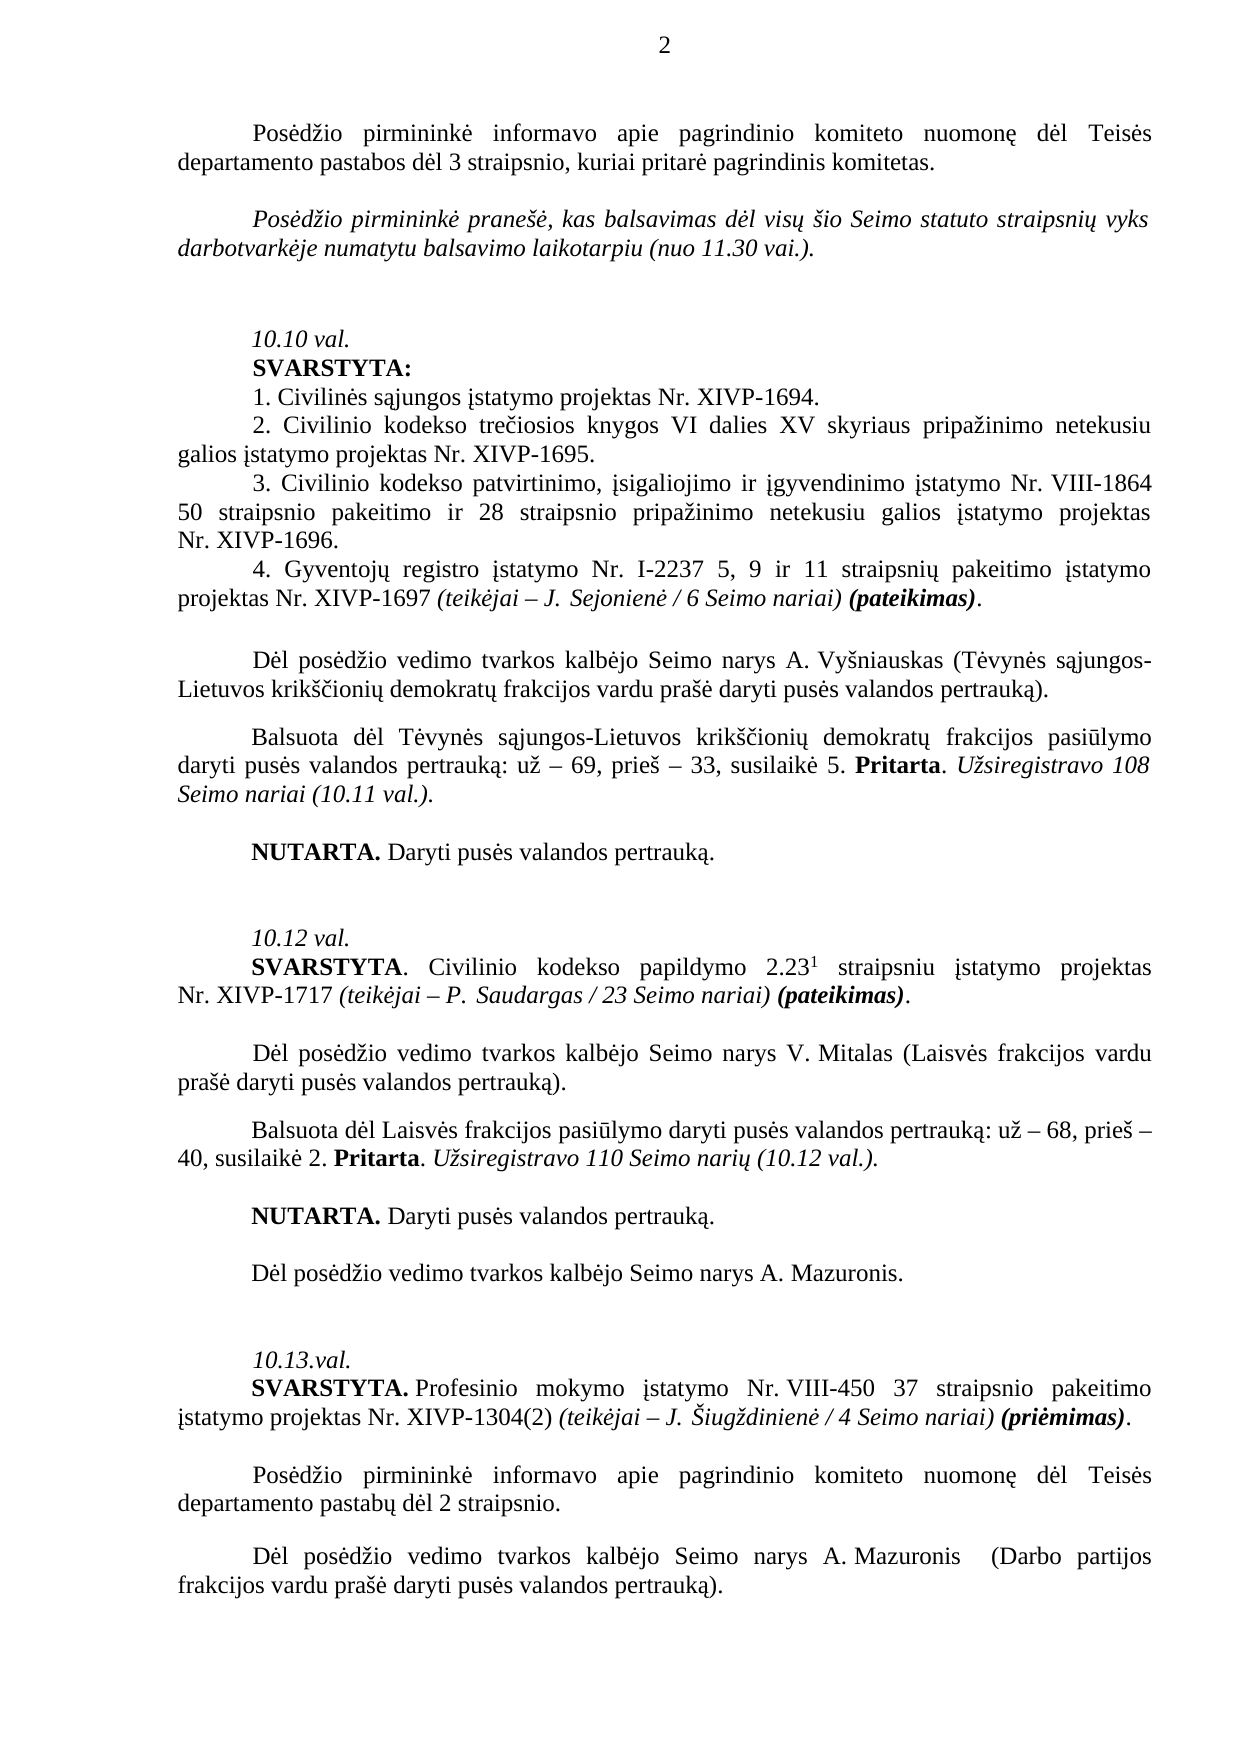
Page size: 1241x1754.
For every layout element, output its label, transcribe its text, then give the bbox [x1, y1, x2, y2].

text Dėl posėdžio vedimo tvarkos kalbėjo Seimo narys A. Mazuronis (Darbo partijos frakcijos vardu prašė daryti pusės valandos pertrauką). [177, 1541, 1152, 1599]
text 10.12 val. [177, 923, 1152, 952]
text Posėdžio pirmininkė informavo apie pagrindinio komiteto nuomonę dėl Teisės departamento pastabos dėl 3 straipsnio, kuriai pritarė pagrindinis komitetas. [177, 118, 1152, 176]
text Balsuota dėl Laisvės frakcijos pasiūlymo daryti pusės valandos pertrauką: už – 68, prieš – 40, susilaikė 2. Pritarta. Užsiregistravo 110 Seimo narių (10.12 val.). [177, 1115, 1152, 1172]
text SVARSTYTA: [177, 353, 1152, 382]
text Dėl posėdžio vedimo tvarkos kalbėjo Seimo narys A. Vyšniauskas (Tėvynės sąjungos-Lietuvos krikščionių demokratų frakcijos vardu prašė daryti pusės valandos pertrauką). [177, 645, 1152, 703]
text NUTARTA. Daryti pusės valandos pertrauką. [177, 1201, 1152, 1230]
text Balsuota dėl Tėvynės sąjungos-Lietuvos krikščionių demokratų frakcijos pasiūlymo daryti pusės valandos pertrauką: už – 69, prieš – 33, susilaikė 5. Pritarta. Užsiregistravo 108 Seimo nariai (10.11 val.). [177, 722, 1152, 808]
text Posėdžio pirmininkė informavo apie pagrindinio komiteto nuomonę dėl Teisės departamento pastabų dėl 2 straipsnio. [177, 1460, 1152, 1517]
text 10.10 val. [177, 324, 1152, 353]
text 2. Civilinio kodekso trečiosios knygos VI dalies XV skyriaus pripažinimo netekusiu galios įstatymo projektas Nr. XIVP-1695. [177, 410, 1152, 468]
text 1. Civilinės sąjungos įstatymo projektas Nr. XIVP-1694. [177, 382, 1152, 410]
text 10.13.val. [177, 1345, 1152, 1373]
text Dėl posėdžio vedimo tvarkos kalbėjo Seimo narys V. Mitalas (Laisvės frakcijos vardu prašė daryti pusės valandos pertrauką). [177, 1038, 1152, 1096]
text 3. Civilinio kodekso patvirtinimo, įsigaliojimo ir įgyvendinimo įstatymo Nr. VIII-1864 50 straipsnio pakeitimo ir 28 straipsnio pripažinimo netekusiu galios įstatymo projektas Nr. XIVP-1696. [177, 468, 1152, 554]
text 4. Gyventojų registro įstatymo Nr. I-2237 5, 9 ir 11 straipsnių pakeitimo įstatymo projektas Nr. XIVP-1697 (teikėjai – J. Sejonienė / 6 Seimo nariai) (pateikimas). [177, 554, 1152, 612]
text SVARSTYTA. Profesinio mokymo įstatymo Nr. VIII-450 37 straipsnio pakeitimo įstatymo projektas Nr. XIVP-1304(2) (teikėjai – J. Šiugždinienė / 4 Seimo nariai) (priėmimas). [177, 1373, 1152, 1431]
text SVARSTYTA. Civilinio kodekso papildymo 2.231 straipsniu įstatymo projektas Nr. XIVP-1717 (teikėjai – P. Saudargas / 23 Seimo nariai) (pateikimas). [177, 952, 1152, 1009]
text NUTARTA. Daryti pusės valandos pertrauką. [177, 837, 1152, 866]
text Dėl posėdžio vedimo tvarkos kalbėjo Seimo narys A. Mazuronis. [177, 1258, 1152, 1287]
text Posėdžio pirmininkė pranešė, kas balsavimas dėl visų šio Seimo statuto straipsnių vyks darbotvarkėje numatytu balsavimo laikotarpiu (nuo 11.30 vai.). [177, 204, 1152, 262]
